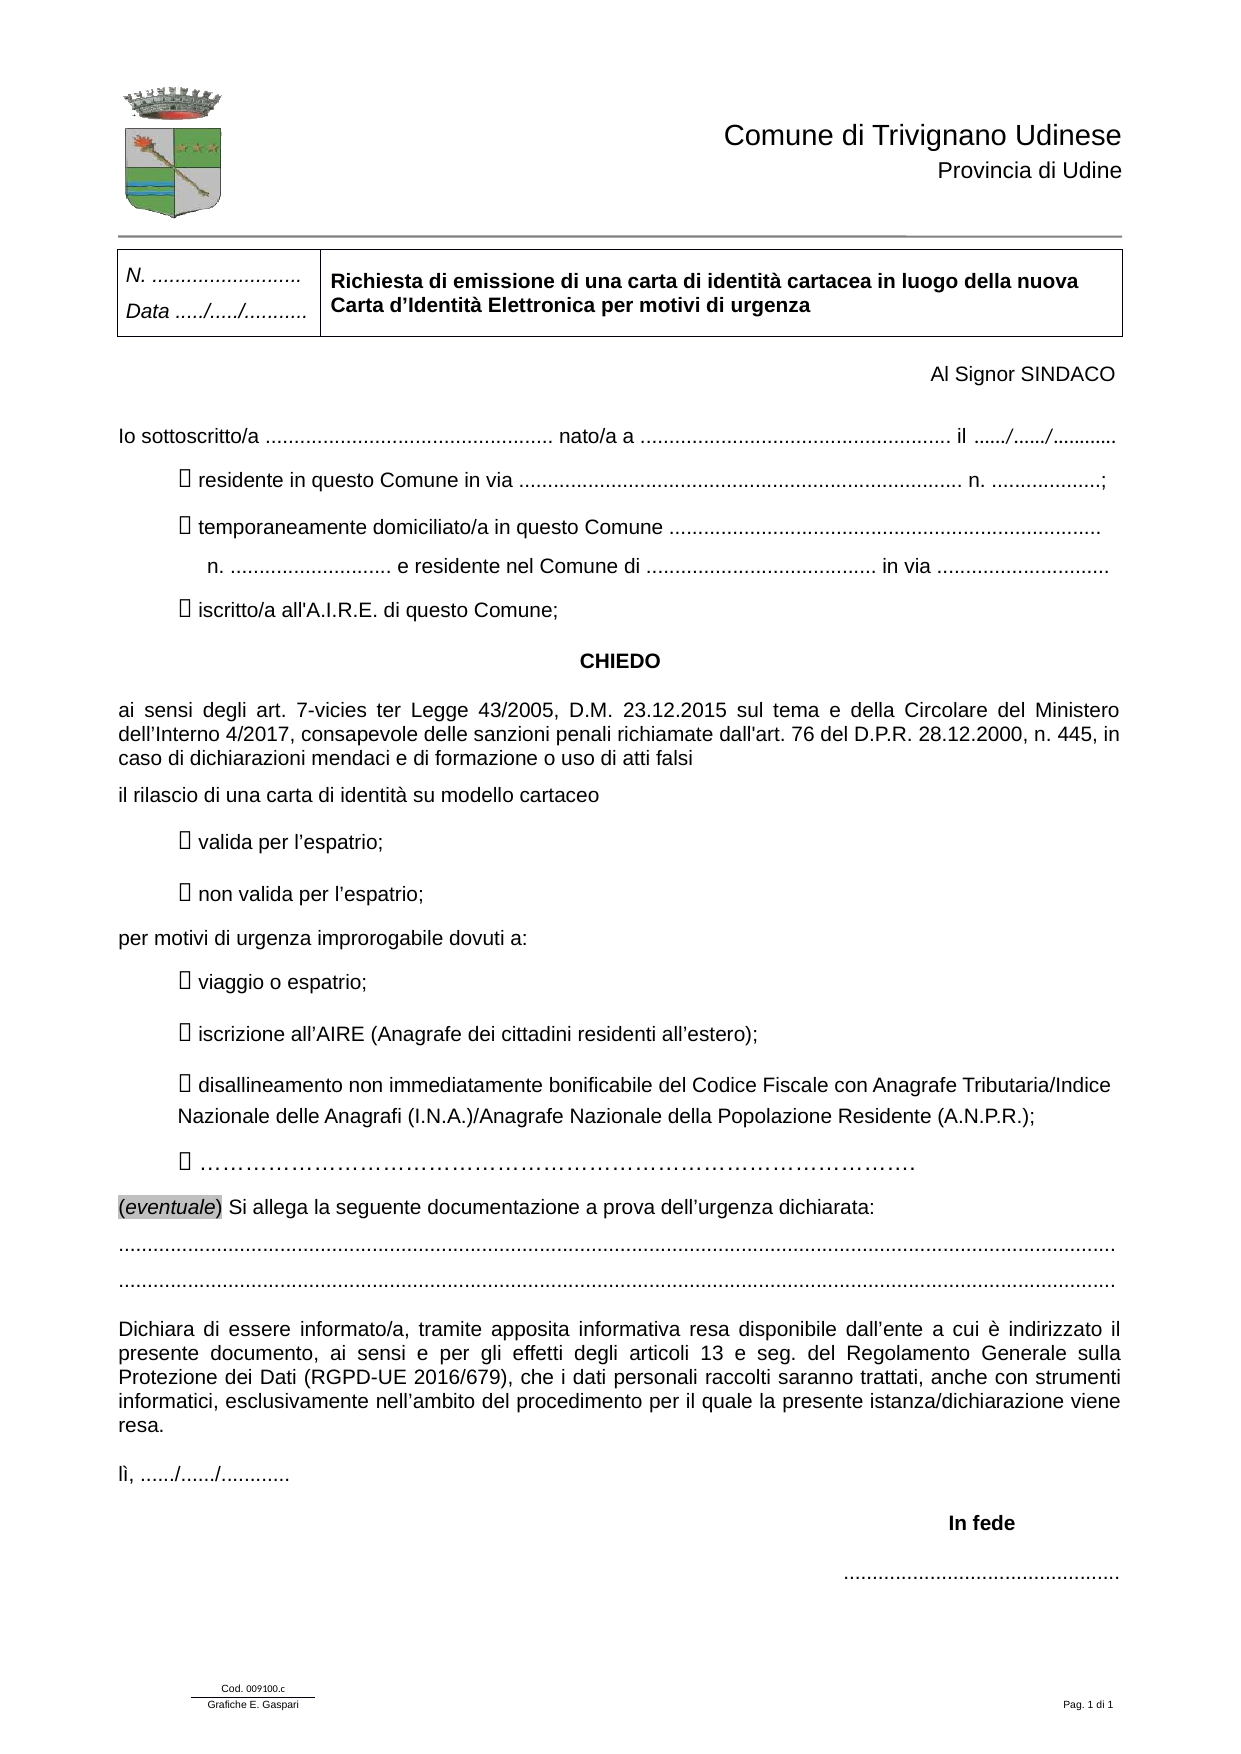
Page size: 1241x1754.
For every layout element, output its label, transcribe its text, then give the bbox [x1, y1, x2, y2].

text ................................................ [842, 1560, 1122, 1584]
text (eventuale) Si allega la seguente documentazione a prova dell’urgenza dichiarata: [118, 1195, 1122, 1219]
table_header Richiesta di emissione di una carta di identità cartacea in luogo della nuova Carta d’Identità Elettronica per motivi di urgenza [321, 250, 1122, 336]
text  viaggio o espatrio; [177, 962, 1122, 997]
text ............................................................................................................................................................................. [118, 1268, 1122, 1292]
text Provincia di Udine [224, 157, 1122, 183]
text il rilascio di una carta di identità su modello cartaceo [118, 783, 1122, 807]
text ai sensi degli art. 7-vicies ter Legge 43/2005, D.M. 23.12.2015 sul tema e della Circolare del Ministero dell’Interno 4/2017, consapevole delle sanzioni penali richiamate dall'art. 76 del D.P.R. 28.12.2000, n. 445, in caso di dichiarazioni mendaci e di formazione o uso di atti falsi [118, 698, 1122, 770]
table_header N. .......................... Data ...../...../........... [118, 250, 320, 336]
text Al Signor SINDACO [118, 362, 1122, 386]
text In fede [842, 1511, 1122, 1535]
text Dichiara di essere informato/a, tramite apposita informativa resa disponibile dall’ente a cui è indirizzato il presente documento, ai sensi e per gli effetti degli articoli 13 e seg. del Regolamento Generale sulla Protezione dei Dati (RGPD-UE 2016/679), che i dati personali raccolti saranno trattati, anche con strumenti informatici, esclusivamente nell’ambito del procedimento per il quale la presente istanza/dichiarazione viene resa. [118, 1317, 1122, 1437]
text  iscritto/a all'A.I.R.E. di questo Comune; [118, 590, 1122, 624]
text  …………………………………………………………………………………. [177, 1143, 1122, 1177]
text  temporaneamente domiciliato/a in questo Comune ........................................................................... [177, 507, 1122, 541]
text  valida per l’espatrio; [177, 823, 1122, 857]
text per motivi di urgenza improrogabile dovuti a: [118, 926, 1122, 950]
text  non valida per l’espatrio; [177, 874, 1122, 908]
text  iscrizione all’AIRE (Anagrafe dei cittadini residenti all’estero); [177, 1014, 1122, 1048]
text  disallineamento non immediatamente bonificabile del Codice Fiscale con Anagrafe Tributaria/Indice Nazionale delle Anagrafi (I.N.A.)/Anagrafe Nazionale della Popolazione Residente (A.N.P.R.); [177, 1066, 1122, 1127]
text CHIEDO [118, 649, 1122, 673]
text  residente in questo Comune in via ............................................................................. n. ...................; [177, 461, 1122, 495]
text Io sottoscritto/a .................................................. nato/a a ...................................................... il ....../....../............ [118, 423, 1122, 448]
text Comune di Trivignano Udinese [224, 118, 1122, 152]
text n. ............................ e residente nel Comune di ........................................ in via .............................. [118, 554, 1122, 578]
text lì, ....../....../............ [118, 1462, 1122, 1486]
text ............................................................................................................................................................................. [118, 1232, 1122, 1256]
picture [122, 87, 224, 219]
